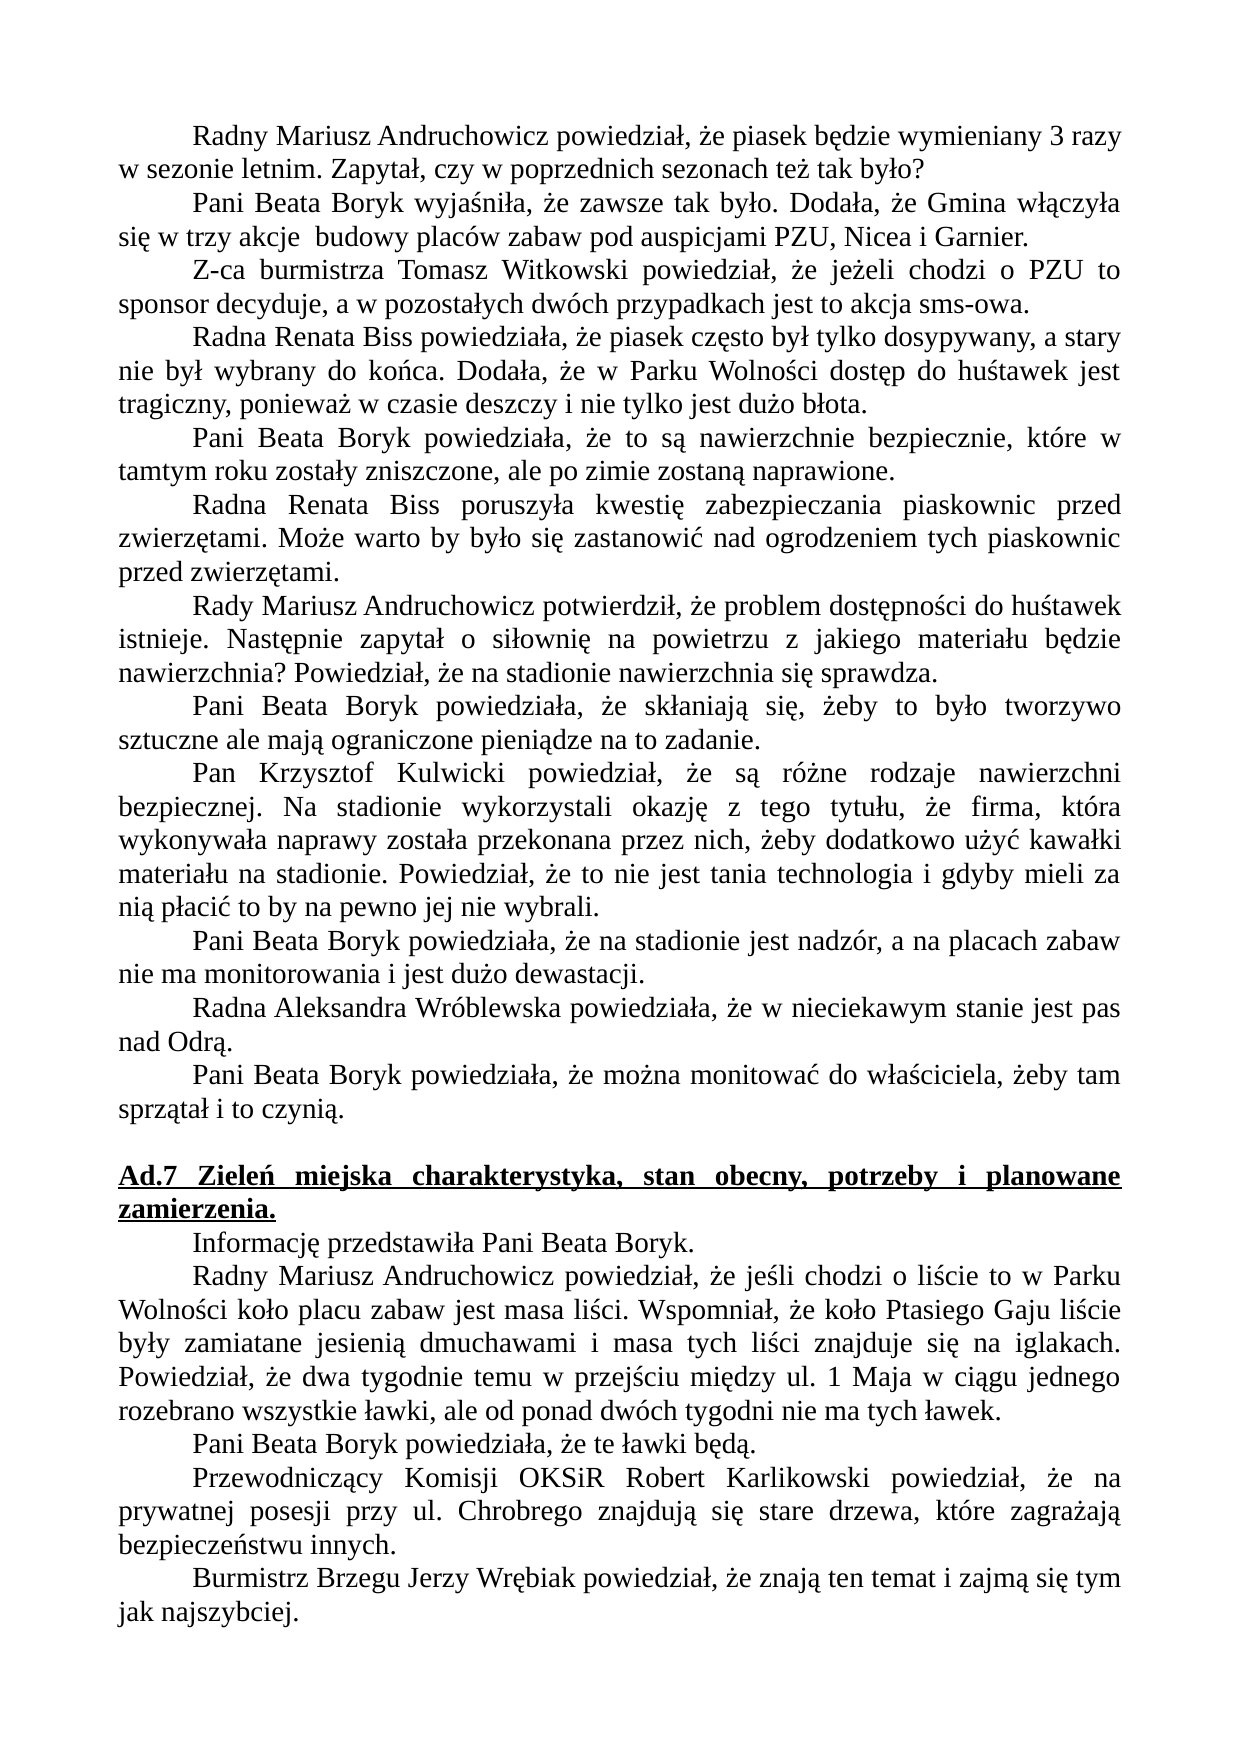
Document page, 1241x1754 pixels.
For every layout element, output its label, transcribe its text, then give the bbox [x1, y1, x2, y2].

text Burmistrz Brzegu Jerzy Wrębiak powiedział, że znają ten temat i zajmą się tym jak najszybciej. [118, 1560, 1122, 1627]
text Rady Mariusz Andruchowicz potwierdził, że problem dostępności do huśtawek istnieje. Następnie zapytał o siłownię na powietrzu z jakiego materiału będzie nawierzchnia? Powiedział, że na stadionie nawierzchnia się sprawdza. [118, 588, 1122, 688]
text Informację przedstawiła Pani Beata Boryk. [118, 1225, 1122, 1258]
text Pani Beata Boryk powiedziała, że można monitować do właściciela, żeby tam sprzątał i to czynią. [118, 1057, 1122, 1124]
text Pan Krzysztof Kulwicki powiedział, że są różne rodzaje nawierzchni bezpiecznej. Na stadionie wykorzystali okazję z tego tytułu, że firma, która wykonywała naprawy została przekonana przez nich, żeby dodatkowo użyć kawałki materiału na stadionie. Powiedział, że to nie jest tania technologia i gdyby mieli za nią płacić to by na pewno jej nie wybrali. [118, 755, 1122, 923]
text zamierzenia. [118, 1189, 1122, 1225]
text Radny Mariusz Andruchowicz powiedział, że piasek będzie wymieniany 3 razy w sezonie letnim. Zapytał, czy w poprzednich sezonach też tak było? [118, 118, 1122, 185]
text Radny Mariusz Andruchowicz powiedział, że jeśli chodzi o liście to w Parku Wolności koło placu zabaw jest masa liści. Wspomniał, że koło Ptasiego Gaju liście były zamiatane jesienią dmuchawami i masa tych liści znajduje się na iglakach. Powiedział, że dwa tygodnie temu w przejściu między ul. 1 Maja w ciągu jednego rozebrano wszystkie ławki, ale od ponad dwóch tygodni nie ma tych ławek. [118, 1258, 1122, 1426]
text Ad.7 Zieleń miejska charakterystyka, stan obecny, potrzeby i planowane [118, 1158, 1122, 1187]
text Przewodniczący Komisji OKSiR Robert Karlikowski powiedział, że na prywatnej posesji przy ul. Chrobrego znajdują się stare drzewa, które zagrażają bezpieczeństwu innych. [118, 1460, 1122, 1560]
text Radna Renata Biss powiedziała, że piasek często był tylko dosypywany, a stary nie był wybrany do końca. Dodała, że w Parku Wolności dostęp do huśtawek jest tragiczny, ponieważ w czasie deszczy i nie tylko jest dużo błota. [118, 319, 1122, 420]
text Pani Beata Boryk powiedziała, że skłaniają się, żeby to było tworzywo sztuczne ale mają ograniczone pieniądze na to zadanie. [118, 688, 1122, 755]
text Pani Beata Boryk wyjaśniła, że zawsze tak było. Dodała, że Gmina włączyła się w trzy akcje budowy placów zabaw pod auspicjami PZU, Nicea i Garnier. [118, 185, 1122, 252]
text Pani Beata Boryk powiedziała, że to są nawierzchnie bezpiecznie, które w tamtym roku zostały zniszczone, ale po zimie zostaną naprawione. [118, 420, 1122, 487]
text Pani Beata Boryk powiedziała, że te ławki będą. [118, 1426, 1122, 1460]
text Radna Renata Biss poruszyła kwestię zabezpieczania piaskownic przed zwierzętami. Może warto by było się zastanowić nad ogrodzeniem tych piaskownic przed zwierzętami. [118, 487, 1122, 588]
text Radna Aleksandra Wróblewska powiedziała, że w nieciekawym stanie jest pas nad Odrą. [118, 990, 1122, 1057]
text Z-ca burmistrza Tomasz Witkowski powiedział, że jeżeli chodzi o PZU to sponsor decyduje, a w pozostałych dwóch przypadkach jest to akcja sms-owa. [118, 252, 1122, 319]
text Pani Beata Boryk powiedziała, że na stadionie jest nadzór, a na placach zabaw nie ma monitorowania i jest dużo dewastacji. [118, 923, 1122, 990]
